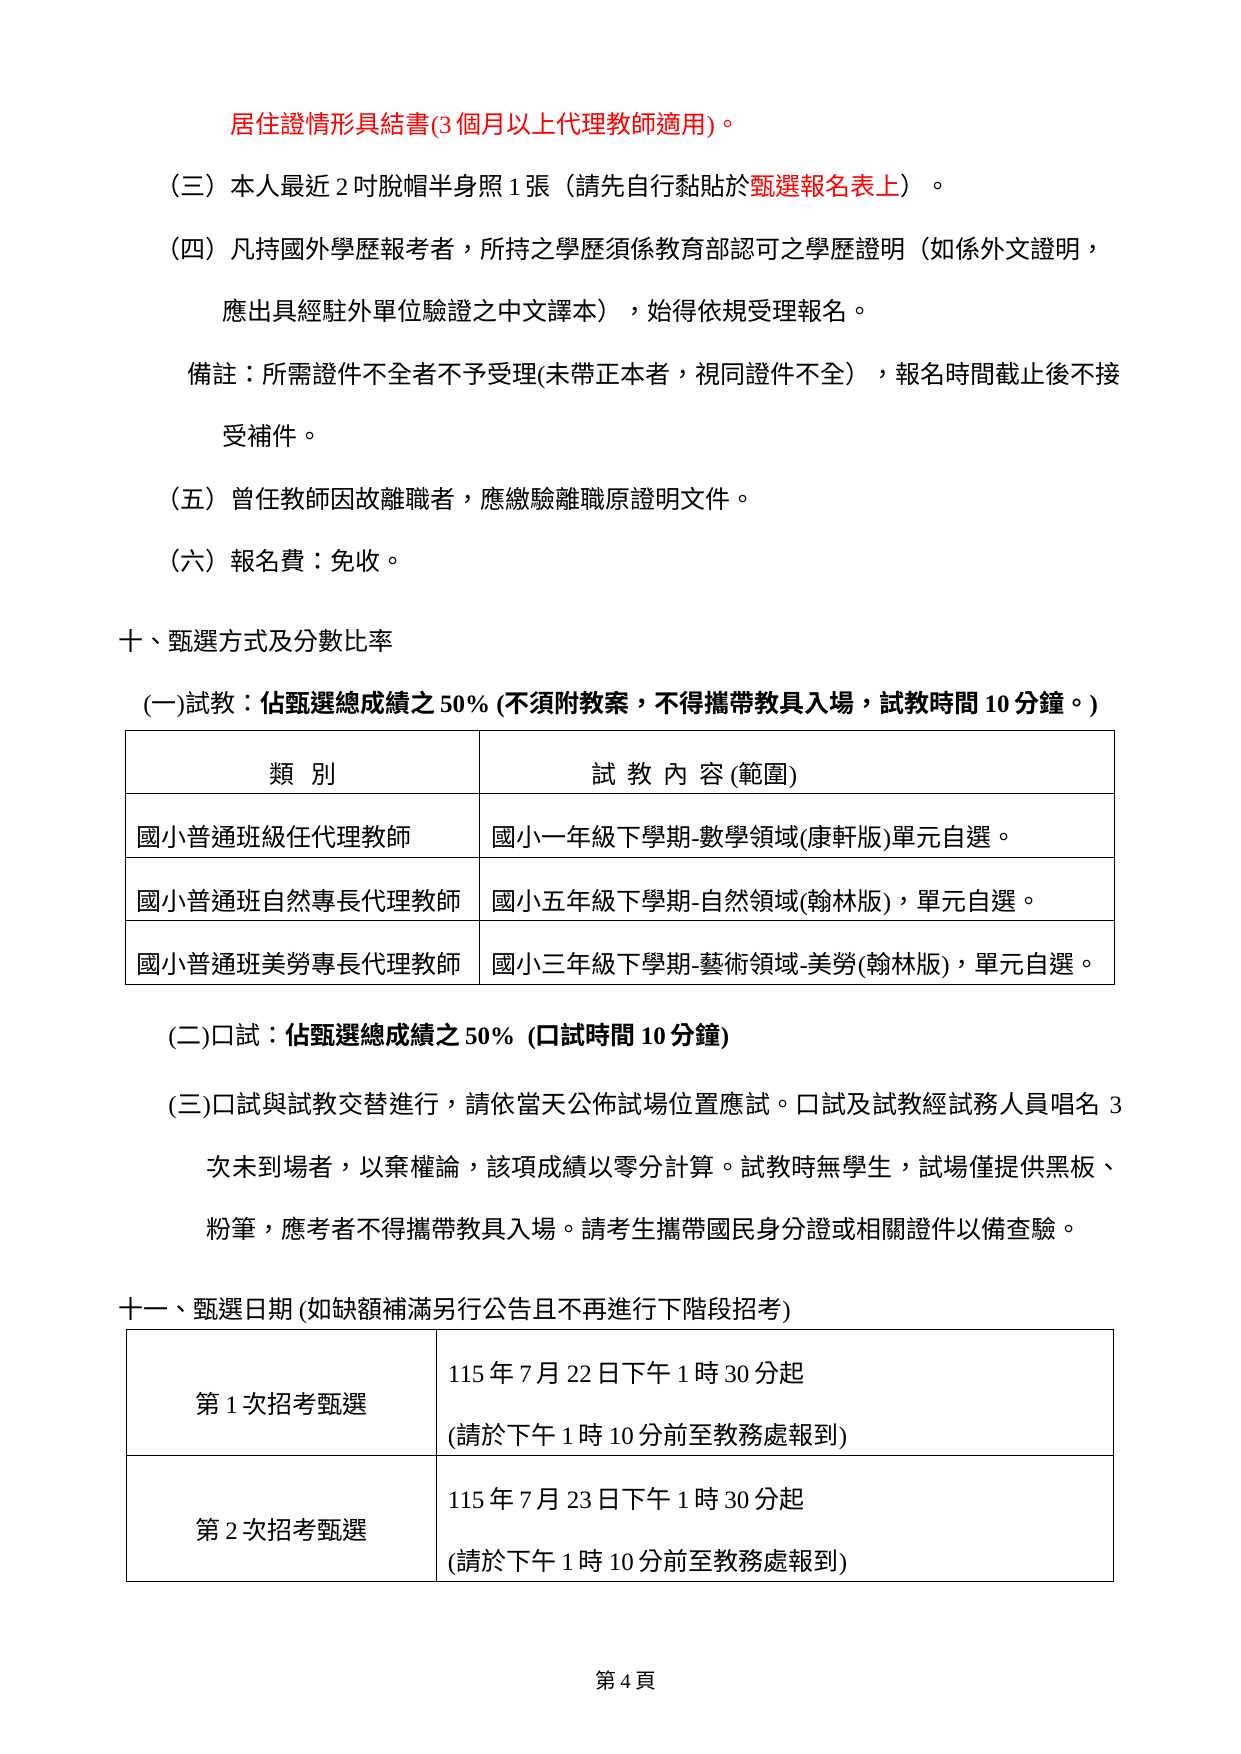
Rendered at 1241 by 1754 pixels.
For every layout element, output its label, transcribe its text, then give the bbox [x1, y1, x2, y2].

table_cell 國小一年級下學期-數學領域(康軒版)單元自選。 [480, 794, 1114, 857]
text （三）本人最近2吋脫帽半身照1張（請先自行黏貼於甄選報名表上）。 [156, 143, 1122, 206]
table_cell 第2次招考甄選 [127, 1456, 436, 1581]
table_header 類 別 [126, 731, 479, 793]
text 十、甄選方式及分數比率 [118, 598, 1122, 660]
text （六）報名費：免收。 [156, 518, 1122, 581]
text （五）曾任教師因故離職者，應繳驗離職原證明文件。 [156, 456, 1122, 518]
text 備註：所需證件不全者不予受理(未帶正本者，視同證件不全），報名時間截止後不接受補件。 [156, 331, 1122, 456]
table_cell 115年7月23日下午1時30分起 (請於下午1時10分前至教務處報到) [437, 1456, 1113, 1581]
table_cell 國小普通班級任代理教師 [126, 794, 479, 857]
table_header 試 教 內 容 (範圍) [480, 731, 1114, 793]
table_cell 國小普通班自然專長代理教師 [126, 858, 479, 920]
table_header 115年7月22日下午1時30分起 (請於下午1時10分前至教務處報到) [437, 1330, 1113, 1454]
table_header 第1次招考甄選 [127, 1330, 436, 1454]
text (一)試教：佔甄選總成績之50% (不須附教案，不得攜帶教具入場，試教時間10分鐘。) [118, 660, 1122, 723]
text （四）凡持國外學歷報考者，所持之學歷須係教育部認可之學歷證明（如係外文證明，應出具經駐外單位驗證之中文譯本），始得依規受理報名。 [156, 206, 1122, 331]
table_cell 國小五年級下學期-自然領域(翰林版)，單元自選。 [480, 858, 1114, 920]
text (二)口試：佔甄選總成績之50% (口試時間10分鐘) [168, 992, 1122, 1054]
table_cell 國小三年級下學期-藝術領域-美勞(翰林版)，單元自選。 [480, 921, 1114, 984]
text (三)口試與試教交替進行，請依當天公佈試場位置應試。口試及試教經試務人員唱名 3次未到場者，以棄權論，該項成績以零分計算。試教時無學生，試場僅提供黑板、粉筆，應考者不得攜帶教具入場。請考生攜帶國民身分證或相關證件以備查驗。 [168, 1061, 1122, 1249]
text 居住證情形具結書(3個月以上代理教師適用)。 [156, 81, 1122, 143]
table_cell 國小普通班美勞專長代理教師 [126, 921, 479, 984]
text 十一、甄選日期 (如缺額補滿另行公告且不再進行下階段招考) [118, 1266, 1122, 1328]
